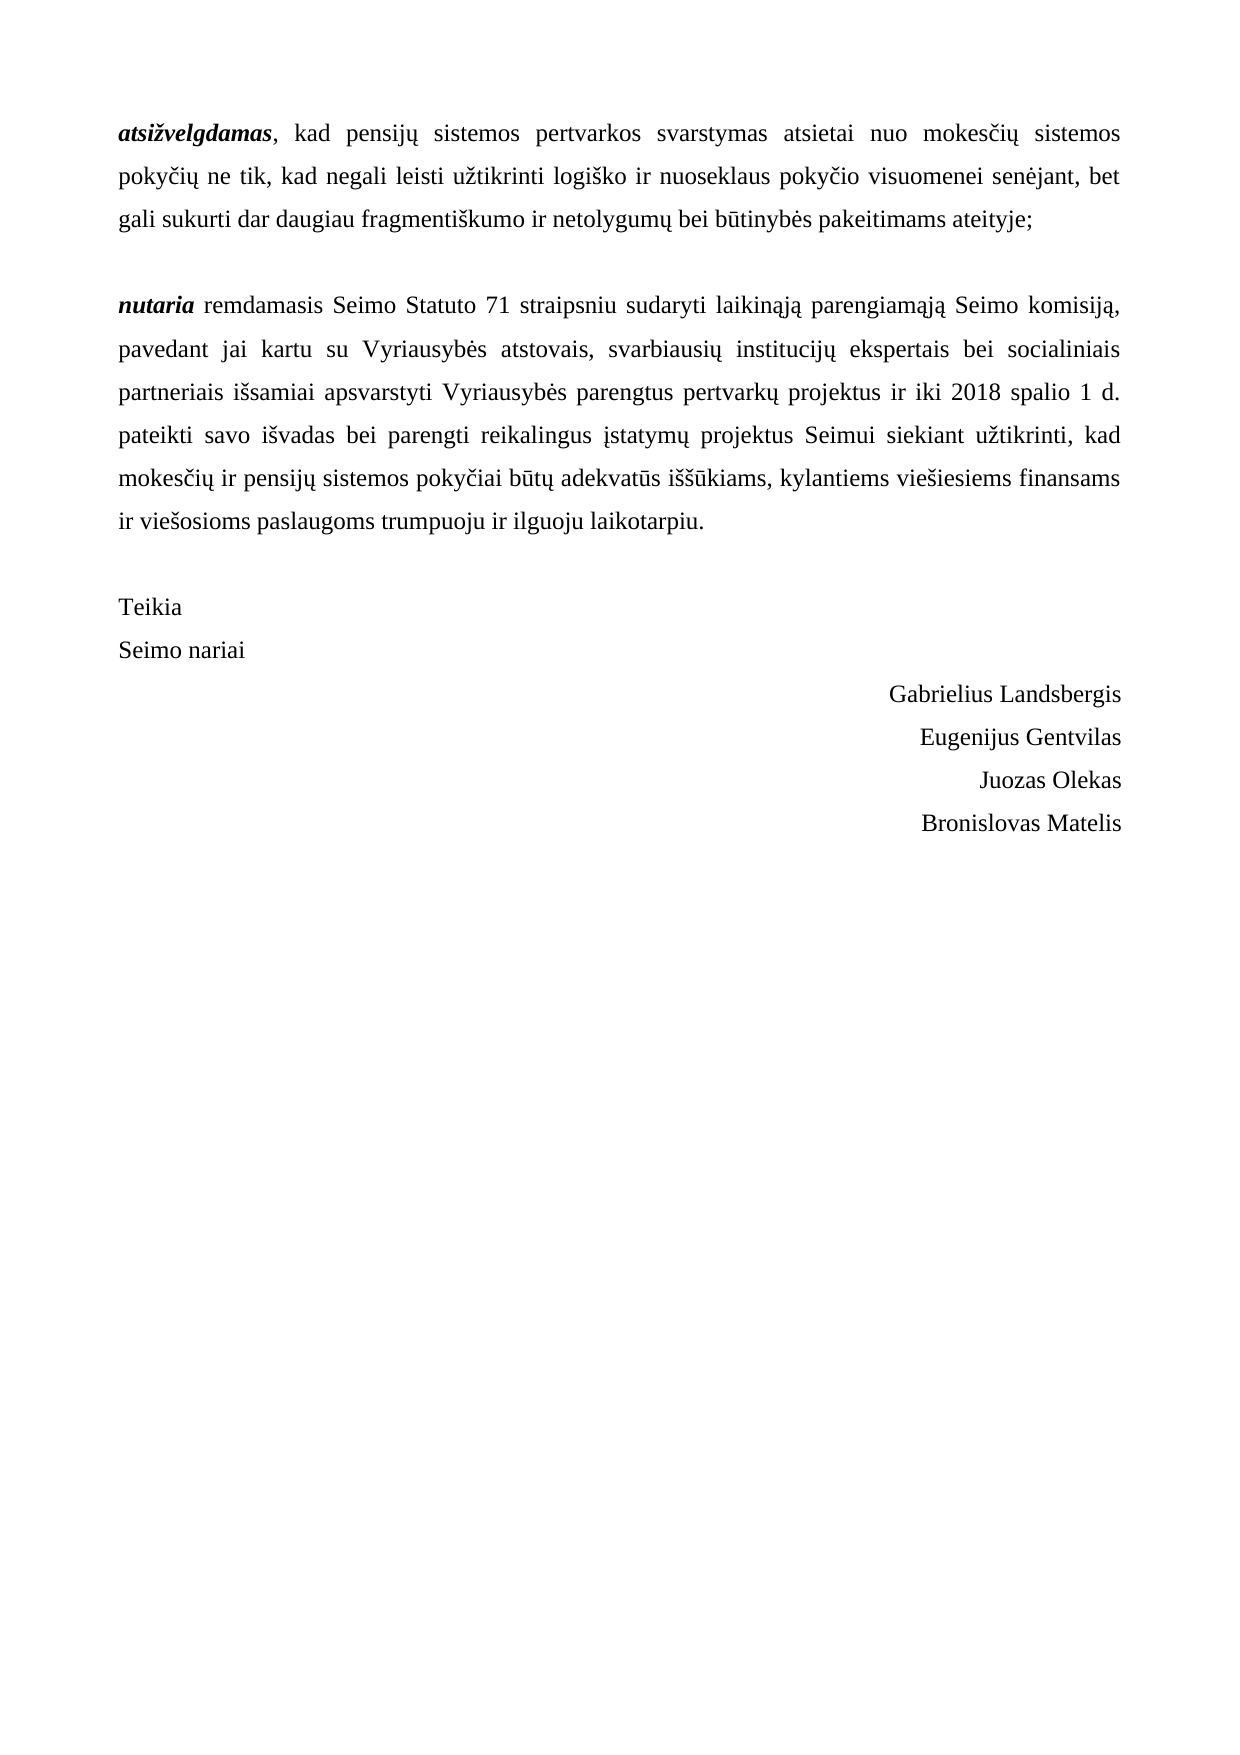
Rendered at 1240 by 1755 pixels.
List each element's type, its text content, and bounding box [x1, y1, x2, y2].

text Bronislovas Matelis [118, 808, 1121, 837]
text Seimo nariai [118, 636, 1121, 664]
text nutaria remdamasis Seimo Statuto 71 straipsniu sudaryti laikinąją parengiamąją Seimo komisiją, pavedant jai kartu su Vyriausybės atstovais, svarbiausių institucijų ekspertais bei socialiniais partneriais išsamiai apsvarstyti Vyriausybės parengtus pertvarkų projektus ir iki 2018 spalio 1 d. pateikti savo išvadas bei parengti reikalingus įstatymų projektus Seimui siekiant užtikrinti, kad mokesčių ir pensijų sistemos pokyčiai būtų adekvatūs iššūkiams, kylantiems viešiesiems finansams ir viešosioms paslaugoms trumpuoju ir ilguoju laikotarpiu. [118, 247, 1121, 535]
text Teikia [118, 592, 1121, 621]
text atsižvelgdamas, kad pensijų sistemos pertvarkos svarstymas atsietai nuo mokesčių sistemos pokyčių ne tik, kad negali leisti užtikrinti logiško ir nuoseklaus pokyčio visuomenei senėjant, bet gali sukurti dar daugiau fragmentiškumo ir netolygumų bei būtinybės pakeitimams ateityje; [118, 118, 1121, 233]
text Eugenijus Gentvilas [118, 722, 1121, 751]
text Juozas Olekas [118, 765, 1121, 794]
text Gabrielius Landsbergis [118, 679, 1121, 707]
